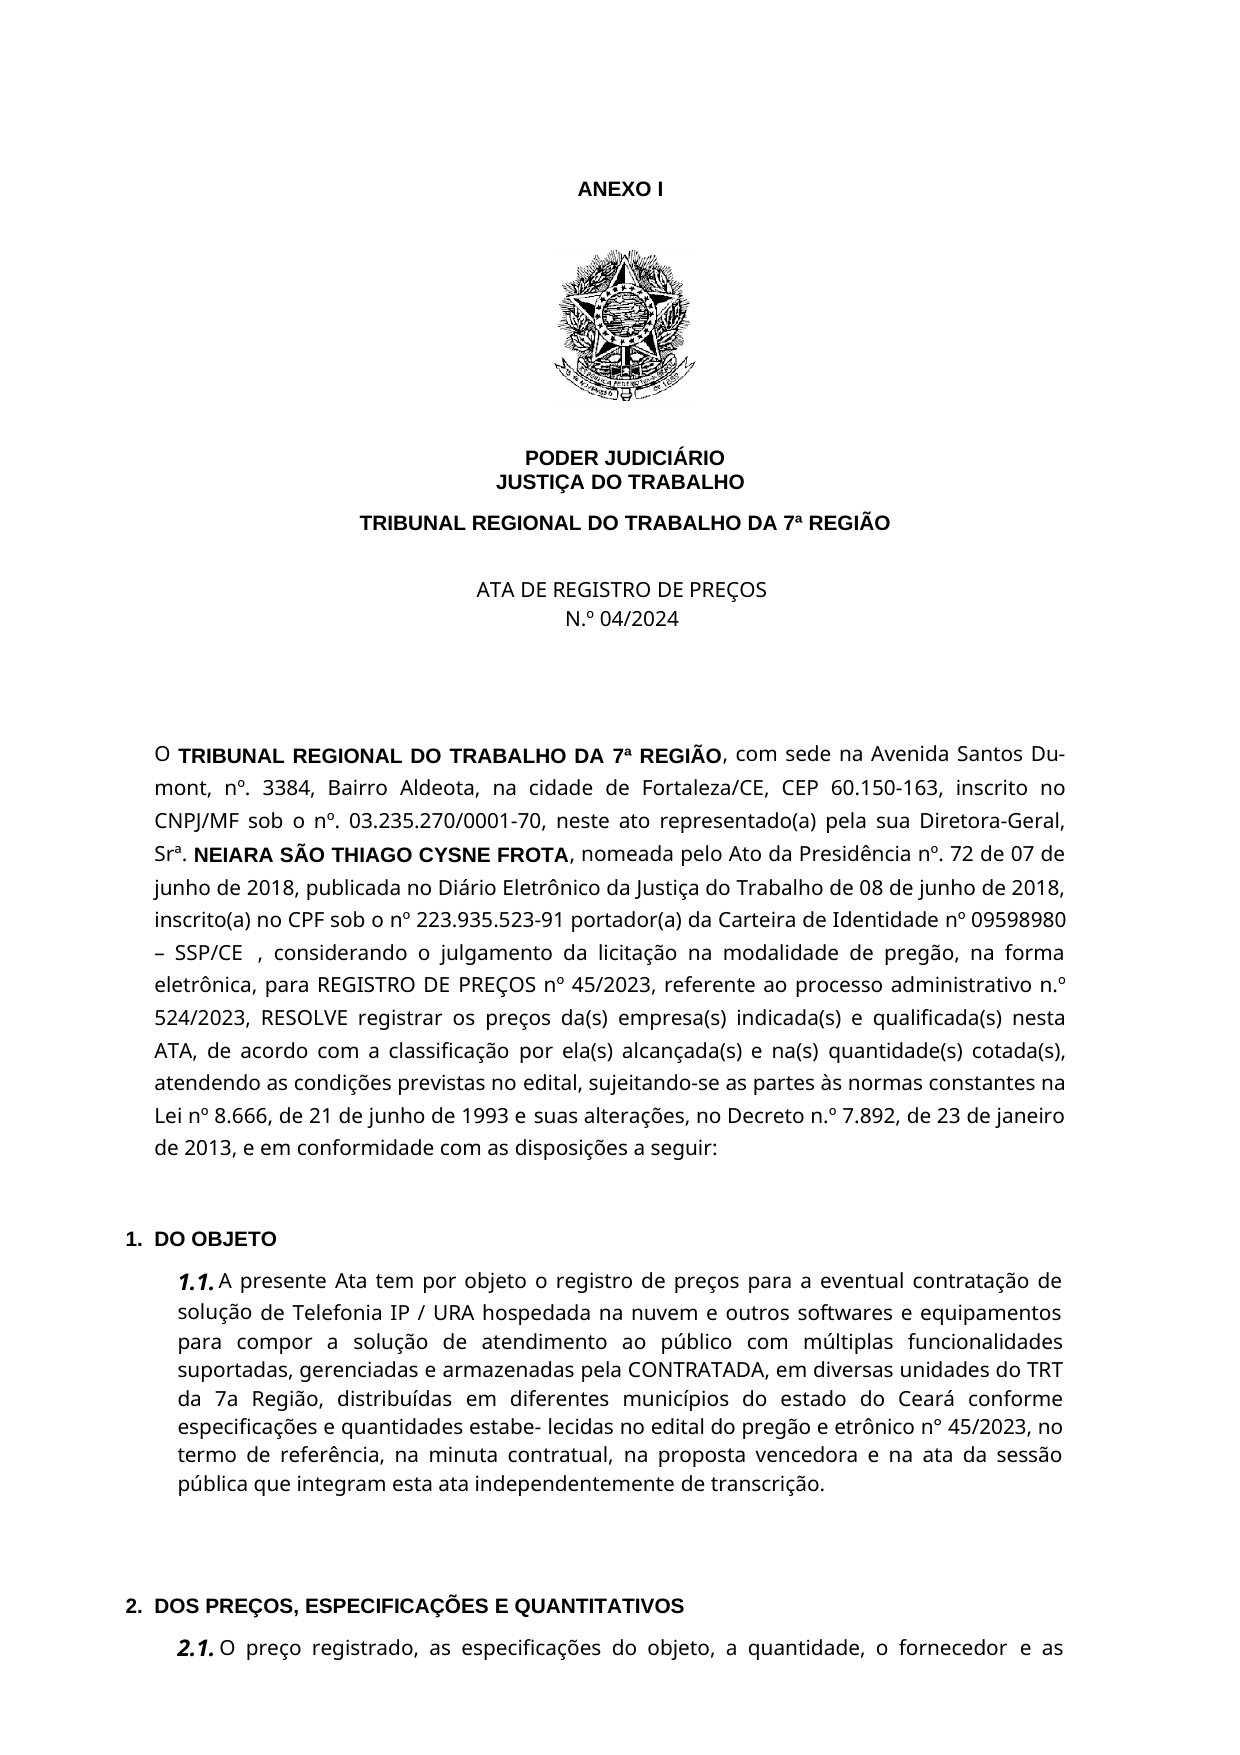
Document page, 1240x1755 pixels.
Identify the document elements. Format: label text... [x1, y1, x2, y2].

list DOS PREÇOS, ESPECIFICAÇÕES E QUANTITATIVOS [125, 1593, 1239, 1617]
list A presente Ata tem por objeto o registro de preços para a eventual contratação de solução de Telefonia IP / URA hospedada na nuvem e outros softwares e equipamentos para compor a solução de atendimento ao público com múltiplas funcionalidades suportadas, gerenciadas e armazenadas pela CONTRATADA, em diversas unidades do TRT da 7a Região, distribuídas em diferentes municípios do estado do Ceará conforme especificações e quantidades estabe- lecidas no edital do pregão e etrônico n° 45/2023, no termo de referência, na minuta contratual, na proposta vencedora e na ata da sessão pública que integram esta ata independentemente de transcrição. [177, 1266, 1063, 1497]
text PODER JUDICIÁRIO JUSTIÇA DO TRABALHO [496, 446, 745, 494]
subtitle TRIBUNAL REGIONAL DO TRABALHO DA 7ª REGIÃO [179, 510, 1071, 534]
text ATA DE REGISTRO DE PREÇOS N.º 04/2024 [462, 575, 781, 632]
text O TRIBUNAL REGIONAL DO TRABALHO DA 7ª REGIÃO, com sede na Avenida Santos Du- mont, nº. 3384, Bairro Aldeota, na cidade de Fortaleza/CE, CEP 60.150-163, inscrito no CNPJ/MF sob o nº. 03.235.270/0001-70, neste ato representado(a) pela sua Diretora-Geral, Srª. NEIARA SÃO THIAGO CYSNE FROTA, nomeada pelo Ato da Presidência nº. 72 de 07 de junho de 2018, publicada no Diário Eletrônico da Justiça do Trabalho de 08 de junho de 2018, inscrito(a) no CPF sob o nº 223.935.523-91 portador(a) da Carteira de Identidade nº 09598980 – SSP/CE , considerando o julgamento da licitação na modalidade de pregão, na forma eletrônica, para REGISTRO DE PREÇOS nº 45/2023, referente ao processo administrativo n.º 524/2023, RESOLVE registrar os preços da(s) empresa(s) indicada(s) e qualificada(s) nesta ATA, de acordo com a classificação por ela(s) alcançada(s) e na(s) quantidade(s) cotada(s), atendendo as condições previstas no edital, sujeitando-se as partes às normas constantes na Lei nº 8.666, de 21 de junho de 1993 e suas alterações, no Decreto n.º 7.892, de 23 de janeiro de 2013, e em conformidade com as disposições a seguir: [154, 739, 1066, 1162]
list DO OBJETO [125, 1227, 1239, 1251]
subtitle ANEXO I [176, 177, 1064, 201]
list O preço registrado, as especificações do objeto, a quantidade, o fornecedor e as [177, 1632, 1063, 1664]
